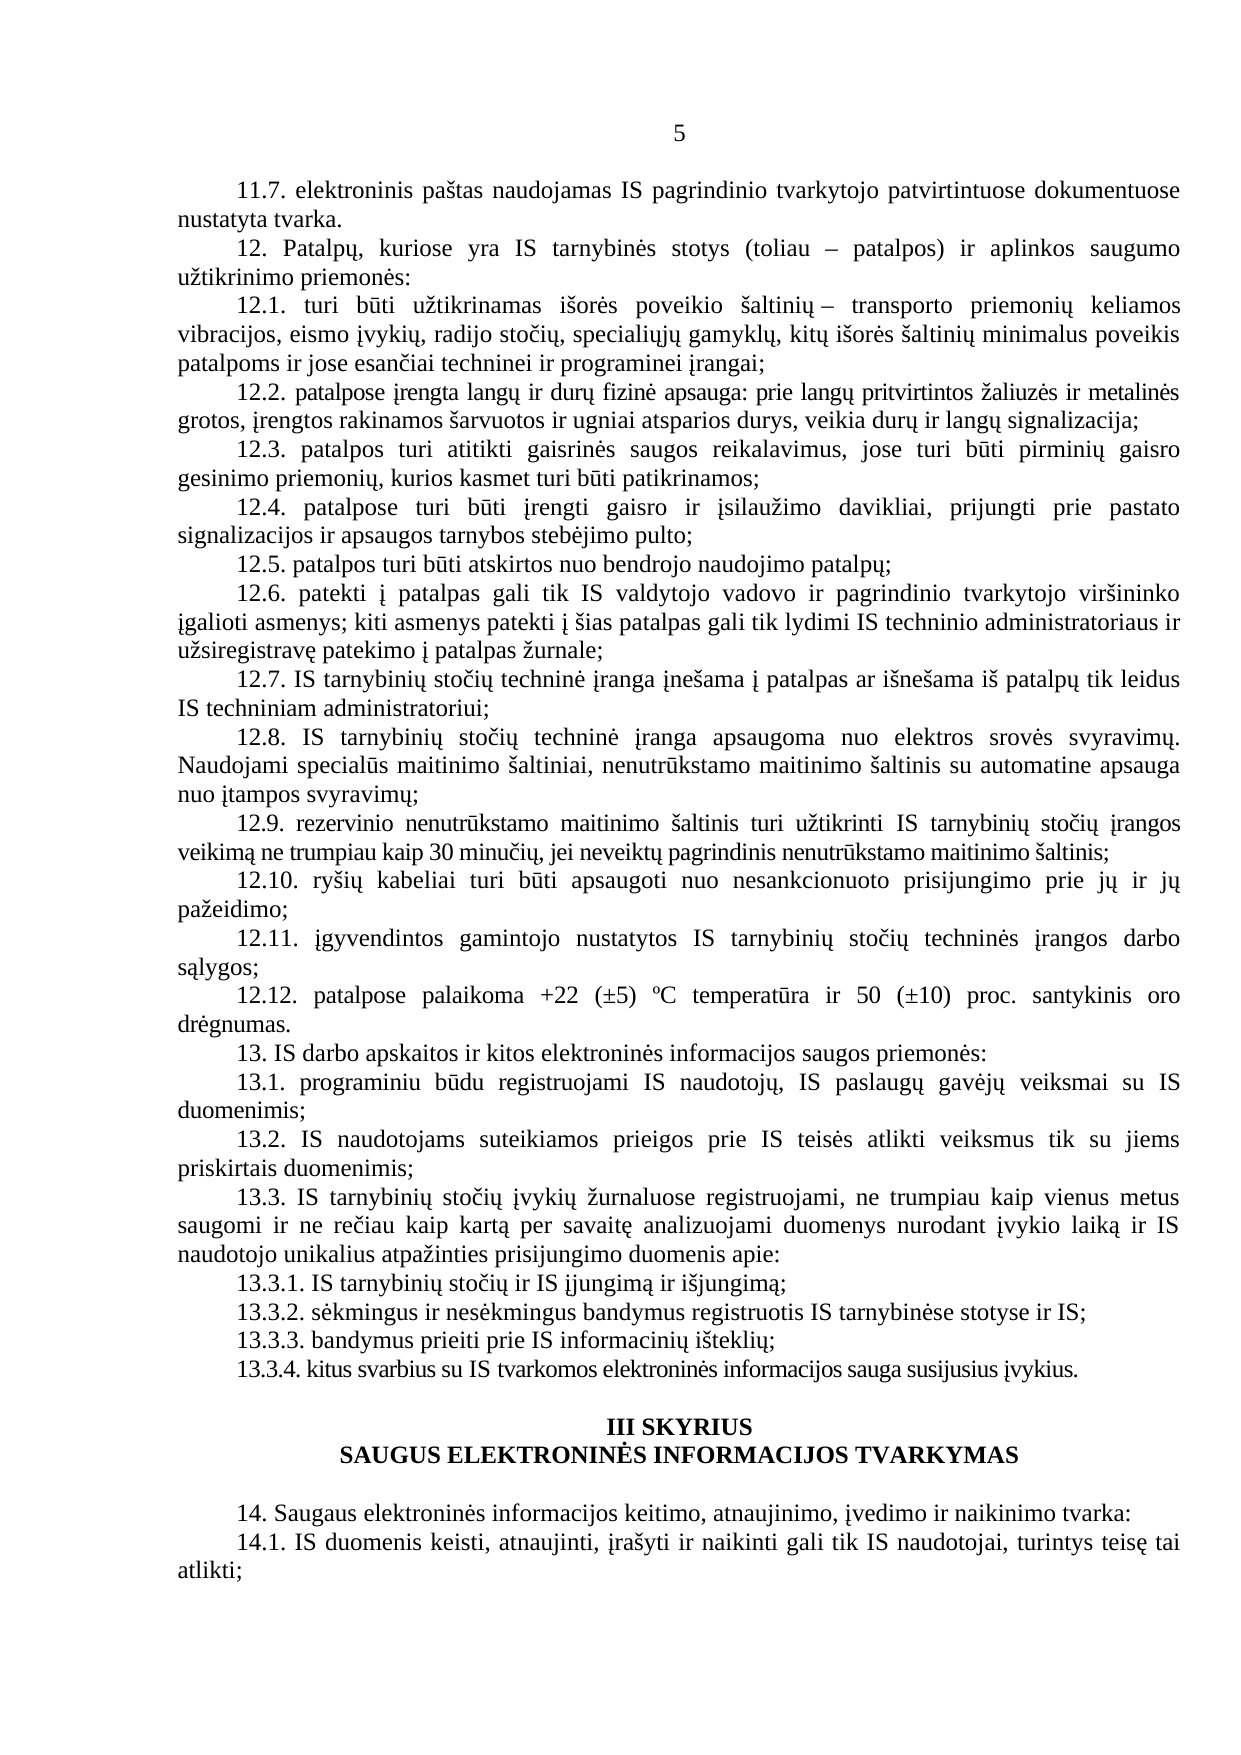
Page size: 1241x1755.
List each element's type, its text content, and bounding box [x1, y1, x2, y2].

text SAUGUS ELEKTRONINĖS INFORMACIJOS TVARKYMAS [177, 1441, 1181, 1469]
text 12.5. patalpos turi būti atskirtos nuo bendrojo naudojimo patalpų; [177, 549, 1181, 578]
text 12.12. patalpose palaikoma +22 (±5) ºC temperatūra ir 50 (±10) proc. santykinis oro drėgnumas. [177, 981, 1181, 1038]
text 13.3.1. IS tarnybinių stočių ir IS įjungimą ir išjungimą; [177, 1268, 1181, 1297]
text 12.1. turi būti užtikrinamas išorės poveikio šaltinių – transporto priemonių keliamos vibracijos, eismo įvykių, radijo stočių, specialiųjų gamyklų, kitų išorės šaltinių minimalus poveikis patalpoms ir jose esančiai techninei ir programinei įrangai; [177, 291, 1181, 377]
text 12.3. patalpos turi atitikti gaisrinės saugos reikalavimus, jose turi būti pirminių gaisro gesinimo priemonių, kurios kasmet turi būti patikrinamos; [177, 434, 1181, 492]
text 12.8. IS tarnybinių stočių techninė įranga apsaugoma nuo elektros srovės svyravimų. Naudojami specialūs maitinimo šaltiniai, nenutrūkstamo maitinimo šaltinis su automatine apsauga nuo įtampos svyravimų; [177, 722, 1181, 808]
text 13.1. programiniu būdu registruojami IS naudotojų, IS paslaugų gavėjų veiksmai su IS duomenimis; [177, 1067, 1181, 1124]
text 12.2. patalpose įrengta langų ir durų fizinė apsauga: prie langų pritvirtintos žaliuzės ir metalinės grotos, įrengtos rakinamos šarvuotos ir ugniai atsparios durys, veikia durų ir langų signalizacija; [177, 377, 1181, 434]
text 13.2. IS naudotojams suteikiamos prieigos prie IS teisės atlikti veiksmus tik su jiems priskirtais duomenimis; [177, 1124, 1181, 1182]
text 13.3.2. sėkmingus ir nesėkmingus bandymus registruotis IS tarnybinėse stotyse ir IS; [177, 1297, 1181, 1326]
text III SKYRIUS [177, 1412, 1181, 1441]
text 14.1. IS duomenis keisti, atnaujinti, įrašyti ir naikinti gali tik IS naudotojai, turintys teisę tai atlikti; [177, 1527, 1181, 1584]
text 12.11. įgyvendintos gamintojo nustatytos IS tarnybinių stočių techninės įrangos darbo sąlygos; [177, 923, 1181, 981]
text 11.7. elektroninis paštas naudojamas IS pagrindinio tvarkytojo patvirtintuose dokumentuose nustatyta tvarka. [177, 176, 1181, 233]
text 12. Patalpų, kuriose yra IS tarnybinės stotys (toliau – patalpos) ir aplinkos saugumo užtikrinimo priemonės: [177, 233, 1181, 291]
text 13.3.4. kitus svarbius su IS tvarkomos elektroninės informacijos sauga susijusius įvykius. [177, 1354, 1181, 1383]
text 12.4. patalpose turi būti įrengti gaisro ir įsilaužimo davikliai, prijungti prie pastato signalizacijos ir apsaugos tarnybos stebėjimo pulto; [177, 492, 1181, 549]
text 13.3. IS tarnybinių stočių įvykių žurnaluose registruojami, ne trumpiau kaip vienus metus saugomi ir ne rečiau kaip kartą per savaitę analizuojami duomenys nurodant įvykio laiką ir IS naudotojo unikalius atpažinties prisijungimo duomenis apie: [177, 1182, 1181, 1268]
text 12.10. ryšių kabeliai turi būti apsaugoti nuo nesankcionuoto prisijungimo prie jų ir jų pažeidimo; [177, 866, 1181, 923]
text 13.3.3. bandymus prieiti prie IS informacinių išteklių; [177, 1326, 1181, 1354]
text 13. IS darbo apskaitos ir kitos elektroninės informacijos saugos priemonės: [177, 1038, 1181, 1067]
text 12.9. rezervinio nenutrūkstamo maitinimo šaltinis turi užtikrinti IS tarnybinių stočių įrangos veikimą ne trumpiau kaip 30 minučių, jei neveiktų pagrindinis nenutrūkstamo maitinimo šaltinis; [177, 808, 1181, 866]
text 12.6. patekti į patalpas gali tik IS valdytojo vadovo ir pagrindinio tvarkytojo viršininko įgalioti asmenys; kiti asmenys patekti į šias patalpas gali tik lydimi IS techninio administratoriaus ir užsiregistravę patekimo į patalpas žurnale; [177, 578, 1181, 664]
text 12.7. IS tarnybinių stočių techninė įranga įnešama į patalpas ar išnešama iš patalpų tik leidus IS techniniam administratoriui; [177, 664, 1181, 722]
text 14. Saugaus elektroninės informacijos keitimo, atnaujinimo, įvedimo ir naikinimo tvarka: [177, 1498, 1181, 1527]
